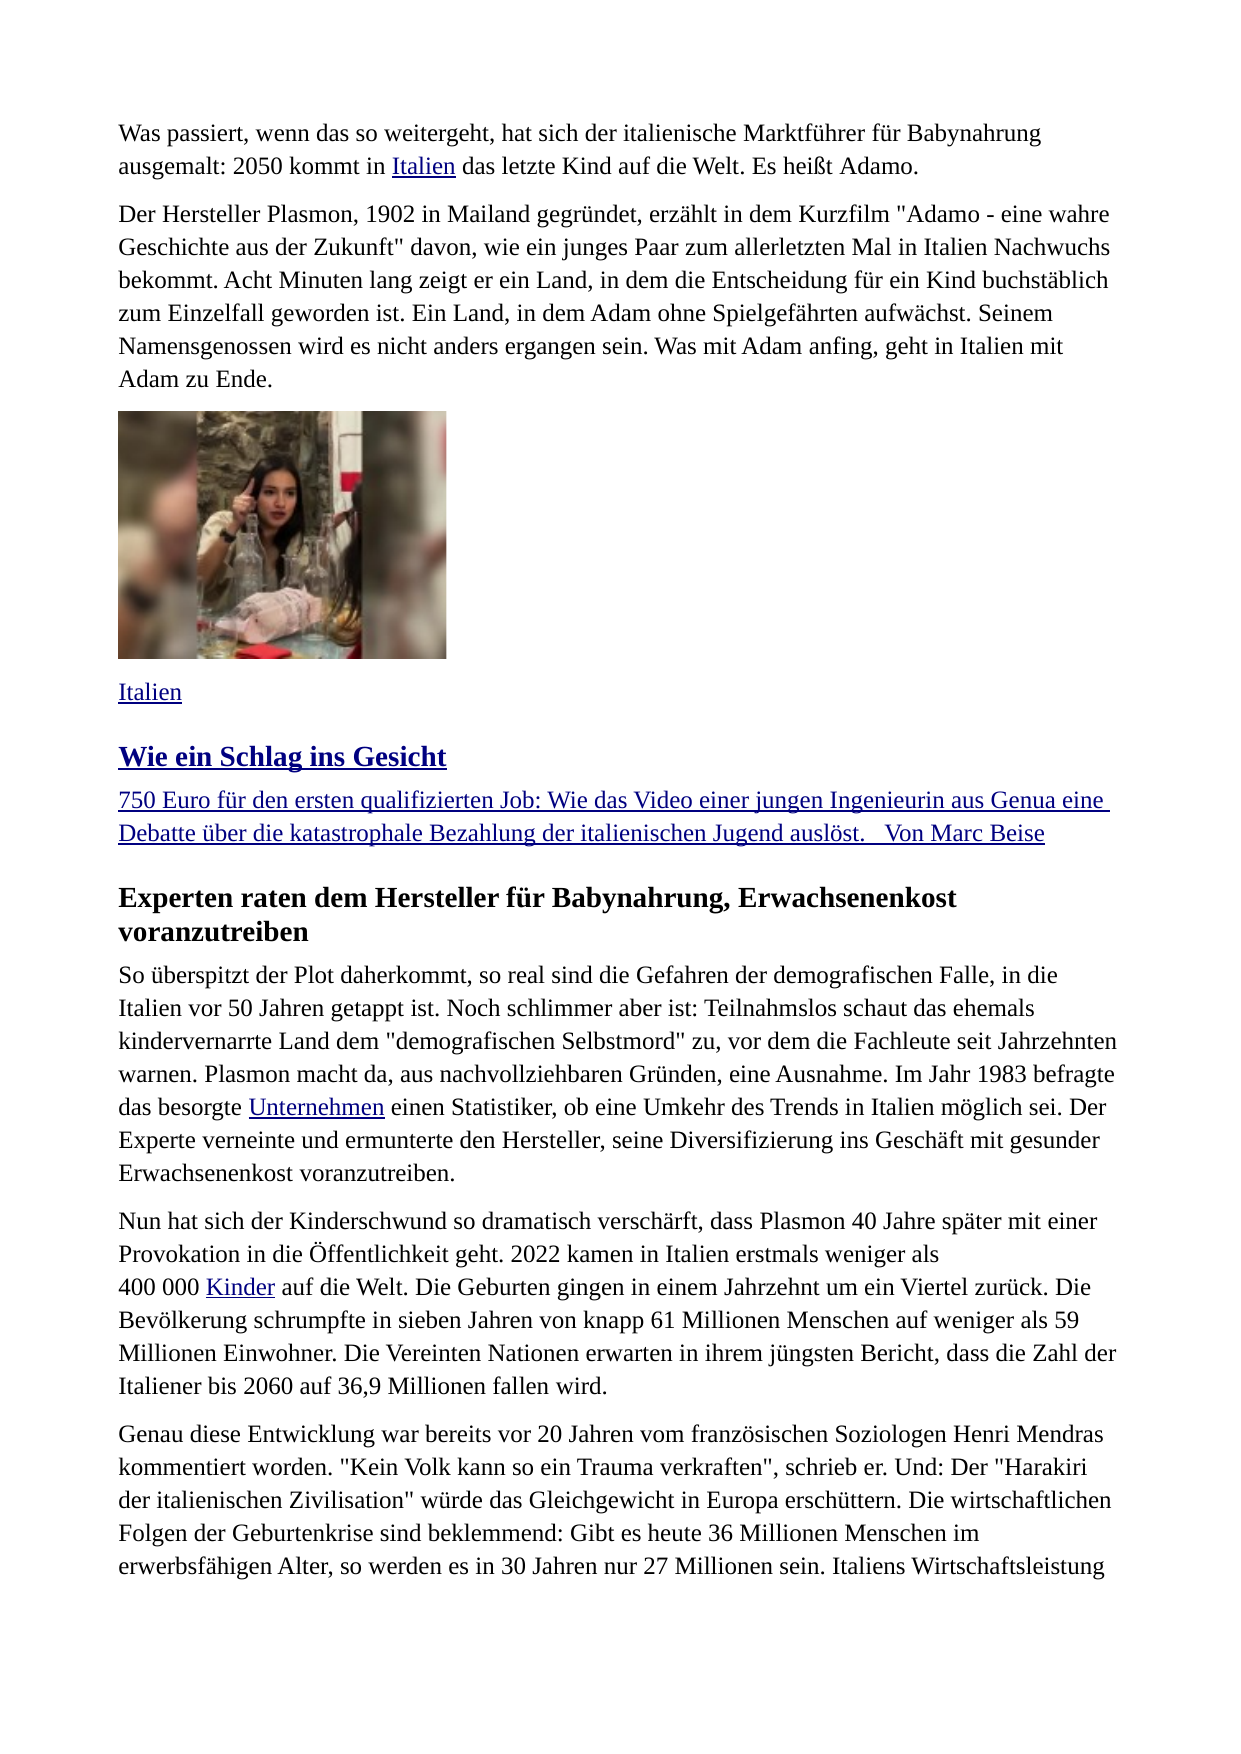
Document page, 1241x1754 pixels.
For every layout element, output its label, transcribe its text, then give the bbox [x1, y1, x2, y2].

text 750 Euro für den ersten qualifizierten Job: Wie das Video einer jungen Ingenieurin aus Genua eine Debatte über die katastrophale Bezahlung der italienischen Jugend auslöst. Von Marc Beise [118, 785, 1122, 847]
text So überspitzt der Plot daherkommt, so real sind die Gefahren der demografischen Falle, in die Italien vor 50 Jahren getappt ist. Noch schlimmer aber ist: Teilnahmslos schaut das ehemals kindervernarrte Land dem "demografischen Selbstmord" zu, vor dem die Fachleute seit Jahrzehnten warnen. Plasmon macht da, aus nachvollziehbaren Gründen, eine Ausnahme. Im Jahr 1983 befragte das besorgte Unternehmen einen Statistiker, ob eine Umkehr des Trends in Italien möglich sei. Der Experte verneinte und ermunterte den Hersteller, seine Diversifizierung ins Geschäft mit gesunder Erwachsenenkost voranzutreiben. [118, 960, 1122, 1187]
text Der Hersteller Plasmon, 1902 in Mailand gegründet, erzählt in dem Kurzfilm "Adamo - eine wahre Geschichte aus der Zukunft" davon, wie ein junges Paar zum allerletzten Mal in Italien Nachwuchs bekommt. Acht Minuten lang zeigt er ein Land, in dem die Entscheidung für ein Kind buchstäblich zum Einzelfall geworden ist. Ein Land, in dem Adam ohne Spielgefährten aufwächst. Seinem Namensgenossen wird es nicht anders ergangen sein. Was mit Adam anfing, geht in Italien mit Adam zu Ende. [118, 199, 1122, 393]
text Genau diese Entwicklung war bereits vor 20 Jahren vom französischen Soziologen Henri Mendras kommentiert worden. "Kein Volk kann so ein Trauma verkraften", schrieb er. Und: Der "Harakiri der italienischen Zivilisation" würde das Gleichgewicht in Europa erschüttern. Die wirtschaftlichen Folgen der Geburtenkrise sind beklemmend: Gibt es heute 36 Millionen Menschen im erwerbsfähigen Alter, so werden es in 30 Jahren nur 27 Millionen sein. Italiens Wirtschaftsleistung [118, 1419, 1122, 1579]
picture [118, 411, 447, 659]
text Nun hat sich der Kinderschwund so dramatisch verschärft, dass Plasmon 40 Jahre später mit einer Provokation in die Öffentlichkeit geht. 2022 kamen in Italien erstmals weniger als 400 000 Kinder auf die Welt. Die Geburten gingen in einem Jahrzehnt um ein Viertel zurück. Die Bevölkerung schrumpfte in sieben Jahren von knapp 61 Millionen Menschen auf weniger als 59 Millionen Einwohner. Die Vereinten Nationen erwarten in ihrem jüngsten Bericht, dass die Zahl der Italiener bis 2060 auf 36,9 Millionen fallen wird. [118, 1206, 1122, 1400]
subtitle Experten raten dem Hersteller für Babynahrung, Erwachsenenkost voranzutreiben [118, 881, 1122, 948]
text Italien [118, 677, 1122, 706]
subtitle Wie ein Schlag ins Gesicht [118, 739, 1122, 773]
text Was passiert, wenn das so weitergeht, hat sich der italienische Marktführer für Babynahrung ausgemalt: 2050 kommt in Italien das letzte Kind auf die Welt. Es heißt Adamo. [118, 118, 1122, 180]
